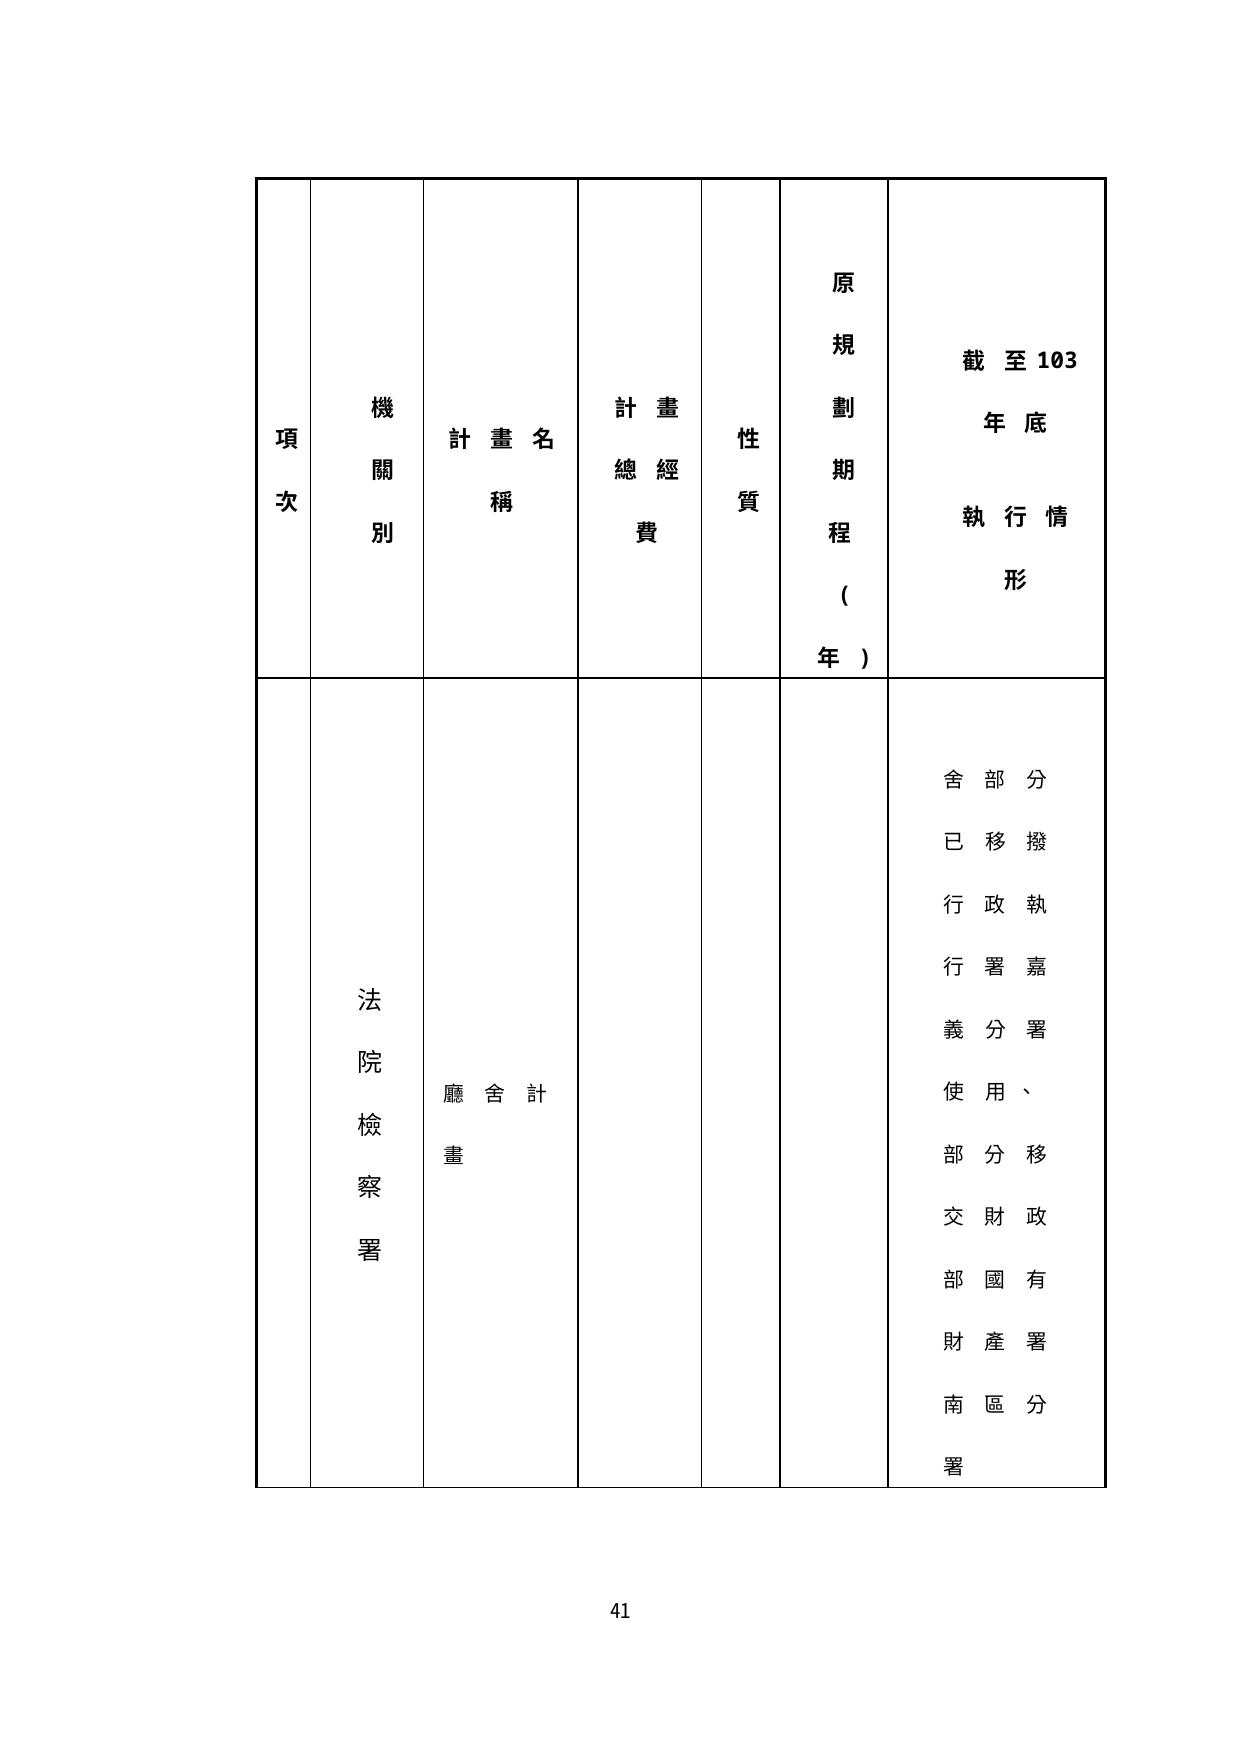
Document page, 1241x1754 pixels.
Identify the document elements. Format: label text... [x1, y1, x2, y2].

table_header 計畫名稱 [424, 180, 577, 677]
table_cell 法院檢察署 [311, 679, 423, 1487]
table_header 原規劃 期程(年) [781, 180, 887, 677]
table_cell 舍部分已移撥行政執行署嘉義分署使用、部分移交財政部國有財產署南區分署 [889, 679, 1104, 1487]
table_header 計畫 總經費 [579, 180, 701, 677]
table_cell [702, 679, 779, 1487]
table_header 性質 [702, 180, 779, 677]
table_header 機關別 [311, 180, 423, 677]
table_cell 廳舍計畫 [424, 679, 577, 1487]
table_header 截至103年底 執行情形 [889, 180, 1104, 677]
table_cell [258, 679, 310, 1487]
table_cell [579, 679, 701, 1487]
table_cell [781, 679, 887, 1487]
table_header 項次 [258, 180, 310, 677]
